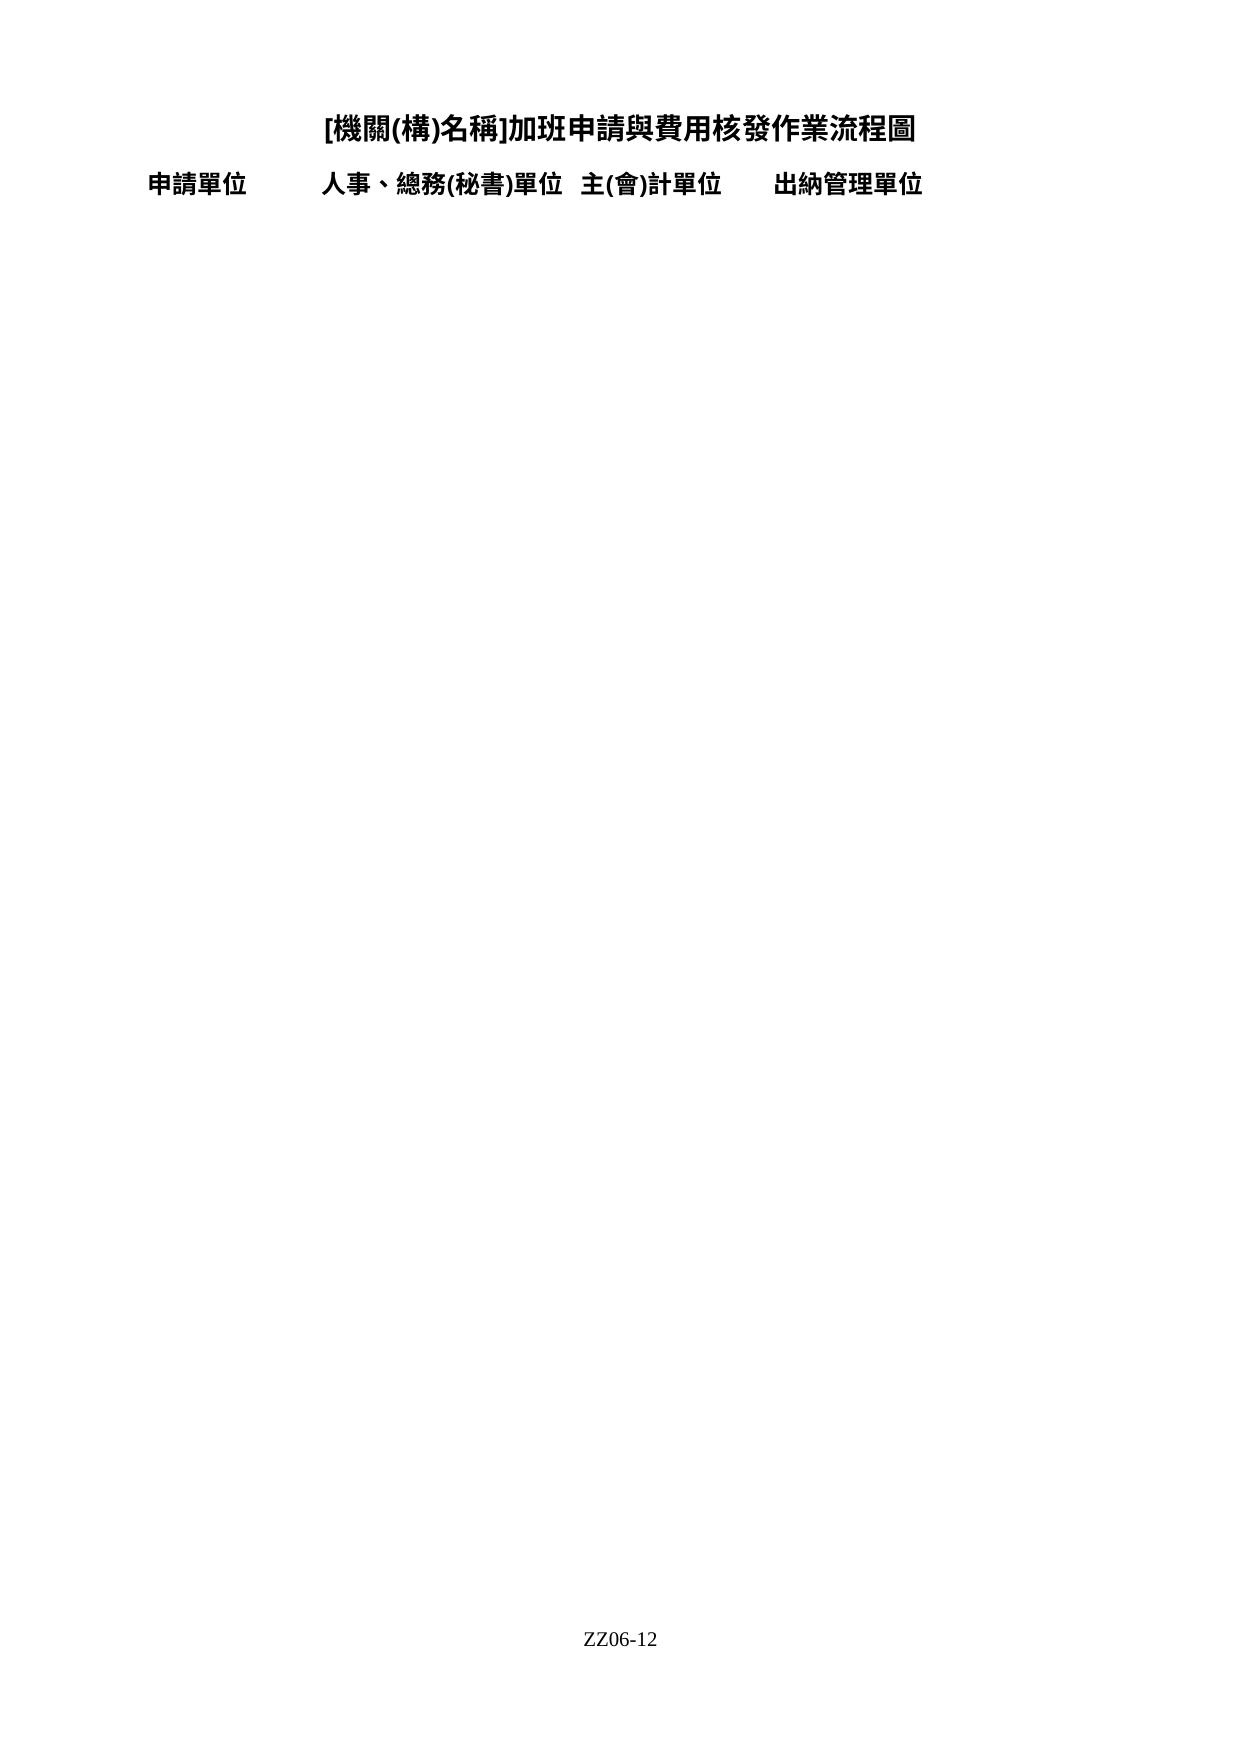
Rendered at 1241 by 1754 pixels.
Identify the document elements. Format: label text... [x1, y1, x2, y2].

text 申請單位 人事、總務(秘書)單位 主(會)計單位 出納管理單位 [148, 164, 1099, 202]
text [機關(構)名稱]加班申請與費用核發作業流程圖 [148, 89, 1092, 164]
